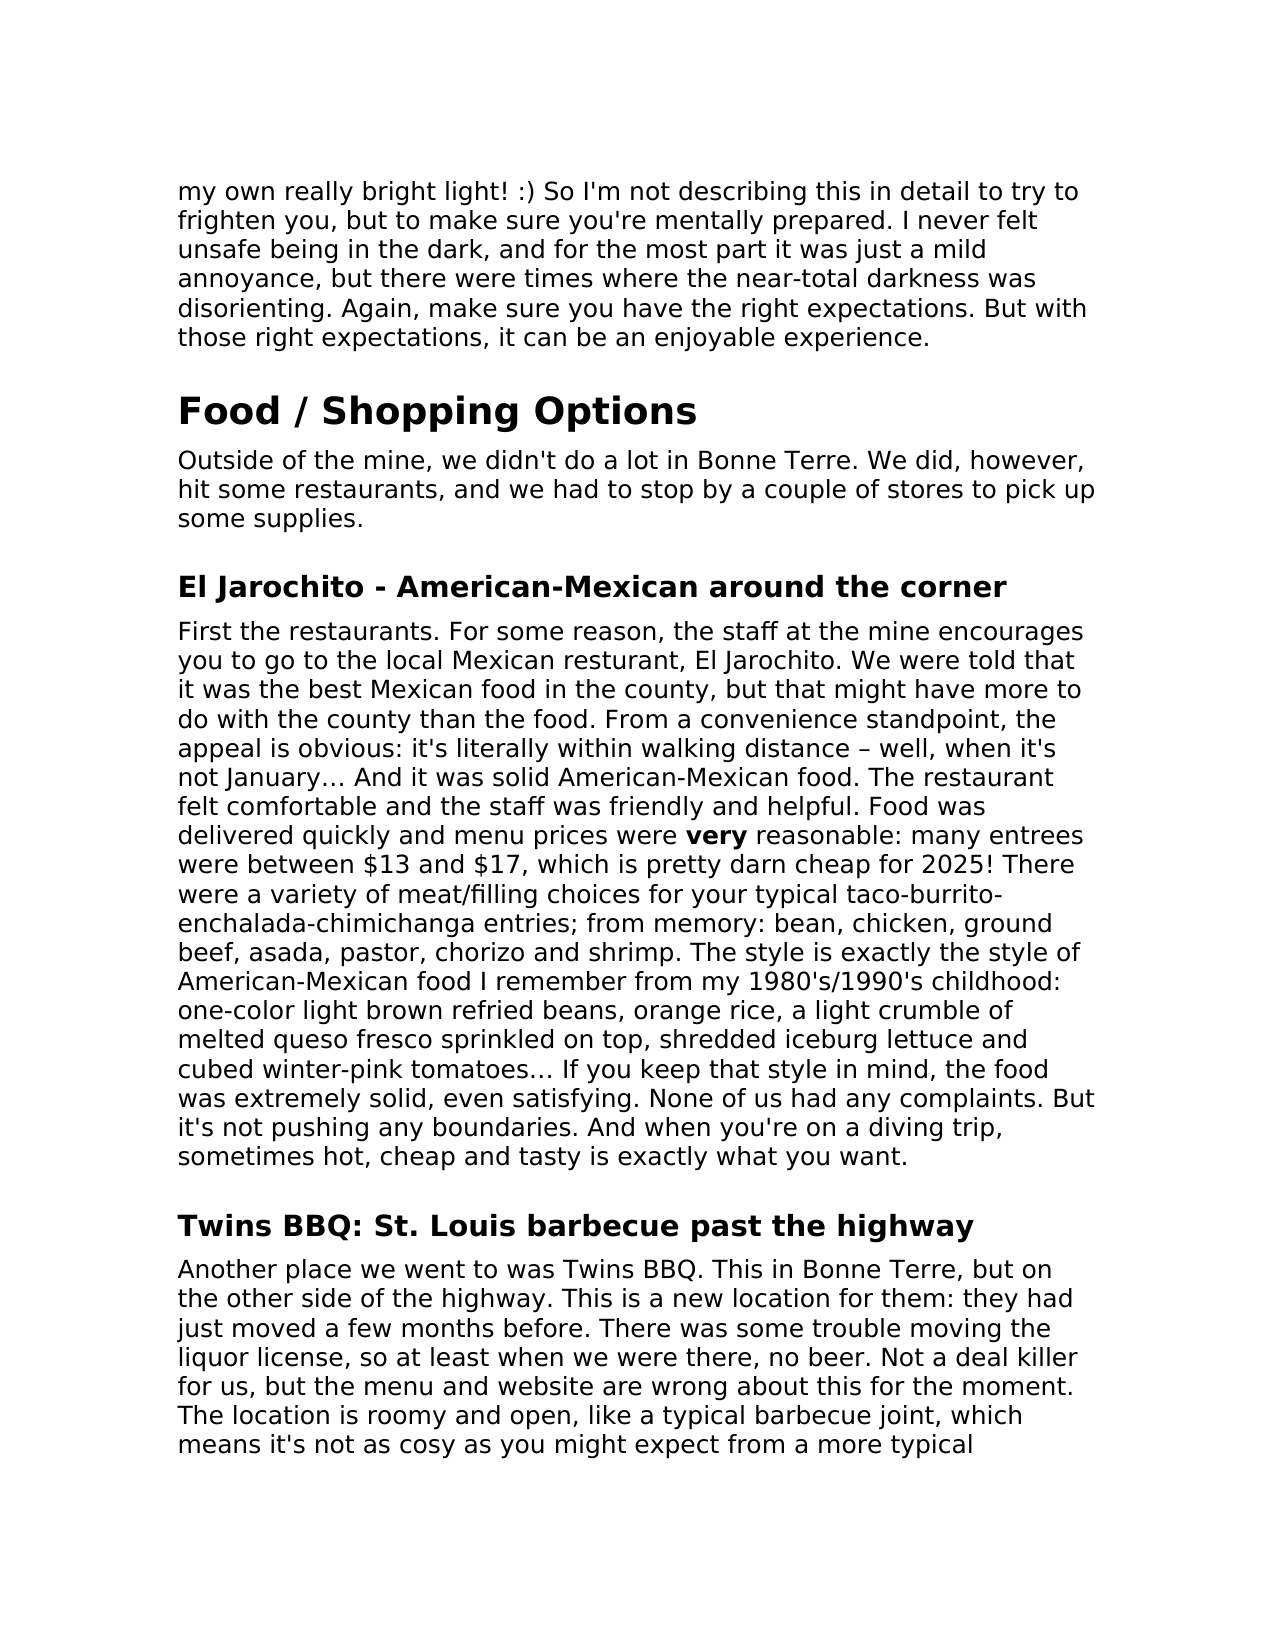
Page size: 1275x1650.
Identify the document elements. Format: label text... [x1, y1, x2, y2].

text Outside of the mine, we didn't do a lot in Bonne Terre. We did, however, hit some restaurants, and we had to stop by a couple of stores to pick up some supplies. [177, 446, 1098, 533]
subtitle Twins BBQ: St. Louis barbecue past the highway [177, 1209, 1098, 1243]
subtitle Food / Shopping Options [177, 390, 1098, 433]
text my own really bright light! :) So I'm not describing this in detail to try to frighten you, but to make sure you're mentally prepared. I never felt unsafe being in the dark, and for the most part it was just a mild annoyance, but there were times where the near-total darkness was disorienting. Again, make sure you have the right expectations. But with those right expectations, it can be an enjoyable experience. [177, 177, 1098, 352]
text First the restaurants. For some reason, the staff at the mine encourages you to go to the local Mexican resturant, El Jarochito. We were told that it was the best Mexican food in the county, but that might have more to do with the county than the food. From a convenience standpoint, the appeal is obvious: it's literally within walking distance – well, when it's not January… And it was solid American-Mexican food. The restaurant felt comfortable and the staff was friendly and helpful. Food was delivered quickly and menu prices were very reasonable: many entrees were between $13 and $17, which is pretty darn cheap for 2025! There were a variety of meat/filling choices for your typical taco-burrito-enchalada-chimichanga entries; from memory: bean, chicken, ground beef, asada, pastor, chorizo and shrimp. The style is exactly the style of American-Mexican food I remember from my 1980's/1990's childhood: one-color light brown refried beans, orange rice, a light crumble of melted queso fresco sprinkled on top, shredded iceburg lettuce and cubed winter-pink tomatoes… If you keep that style in mind, the food was extremely solid, even satisfying. None of us had any complaints. But it's not pushing any boundaries. And when you're on a diving trip, sometimes hot, cheap and tasty is exactly what you want. [177, 617, 1098, 1171]
subtitle El Jarochito - American-Mexican around the corner [177, 571, 1098, 605]
text Another place we went to was Twins BBQ. This in Bonne Terre, but on the other side of the highway. This is a new location for them: they had just moved a few months before. There was some trouble moving the liquor license, so at least when we were there, no beer. Not a deal killer for us, but the menu and website are wrong about this for the moment. The location is roomy and open, like a typical barbecue joint, which means it's not as cosy as you might expect from a more typical [177, 1255, 1098, 1459]
